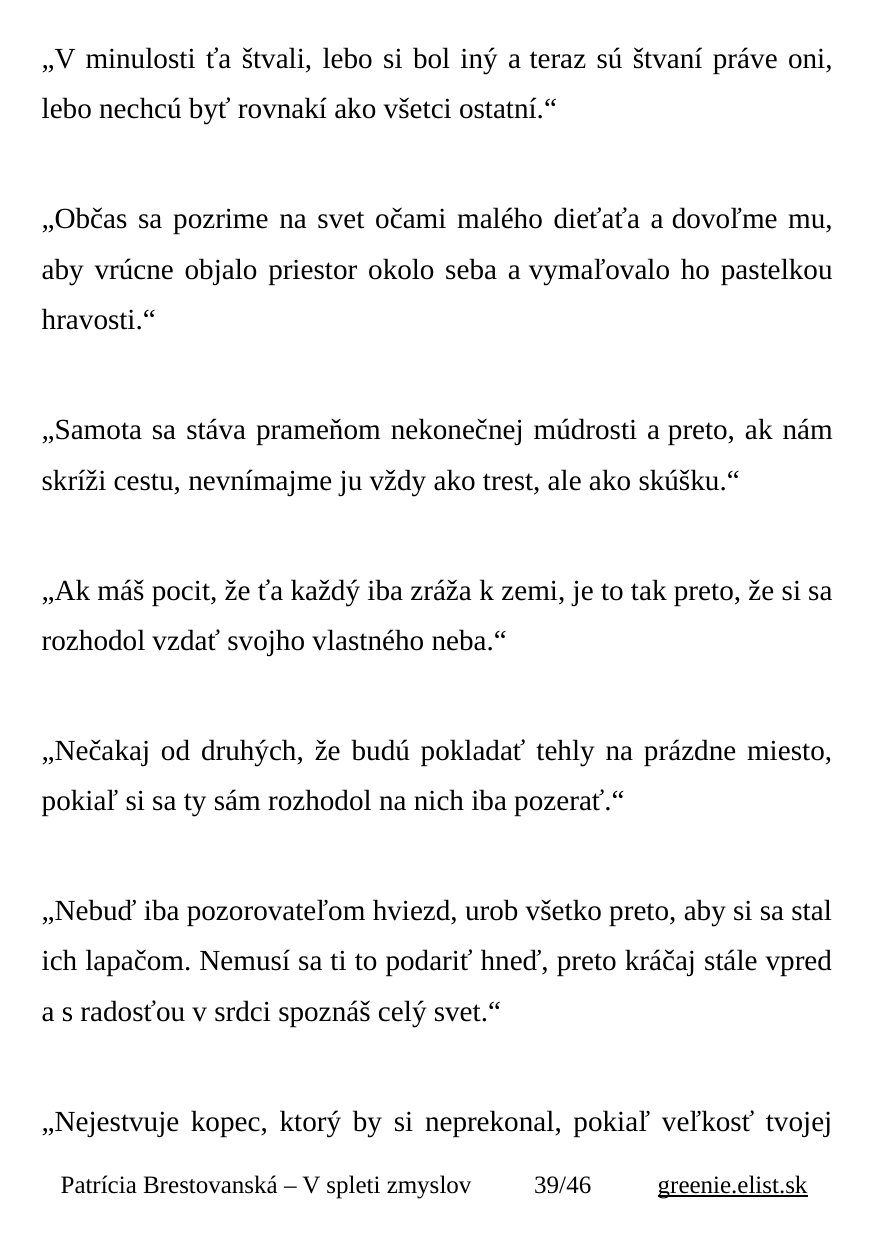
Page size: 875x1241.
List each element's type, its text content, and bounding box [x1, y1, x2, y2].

text „Nejestvuje kopec, ktorý by si neprekonal, pokiaľ veľkosť tvojej [41, 1104, 833, 1137]
text „Samota sa stáva prameňom nekonečnej múdrosti a preto, ak nám skríži cestu, nevnímajme ju vždy ako trest, ale ako skúšku.“ [41, 412, 833, 496]
text „Nebuď iba pozorovateľom hviezd, urob všetko preto, aby si sa stal ich lapačom. Nemusí sa ti to podariť hneď, preto kráčaj stále vpred a s radosťou v srdci spoznáš celý svet.“ [41, 893, 833, 1027]
text „V minulosti ťa štvali, lebo si bol iný a teraz sú štvaní práve oni, lebo nechcú byť rovnakí ako všetci ostatní.“ [41, 41, 833, 125]
text „Ak máš pocit, že ťa každý iba zráža k zemi, je to tak preto, že si sa rozhodol vzdať svojho vlastného neba.“ [41, 573, 833, 656]
text „Občas sa pozrime na svet očami malého dieťaťa a dovoľme mu, aby vrúcne objalo priestor okolo seba a vymaľovalo ho pastelkou hravosti.“ [41, 202, 833, 336]
text „Nečakaj od druhých, že budú pokladať tehly na prázdne miesto, pokiaľ si sa ty sám rozhodol na nich iba pozerať.“ [41, 733, 833, 817]
